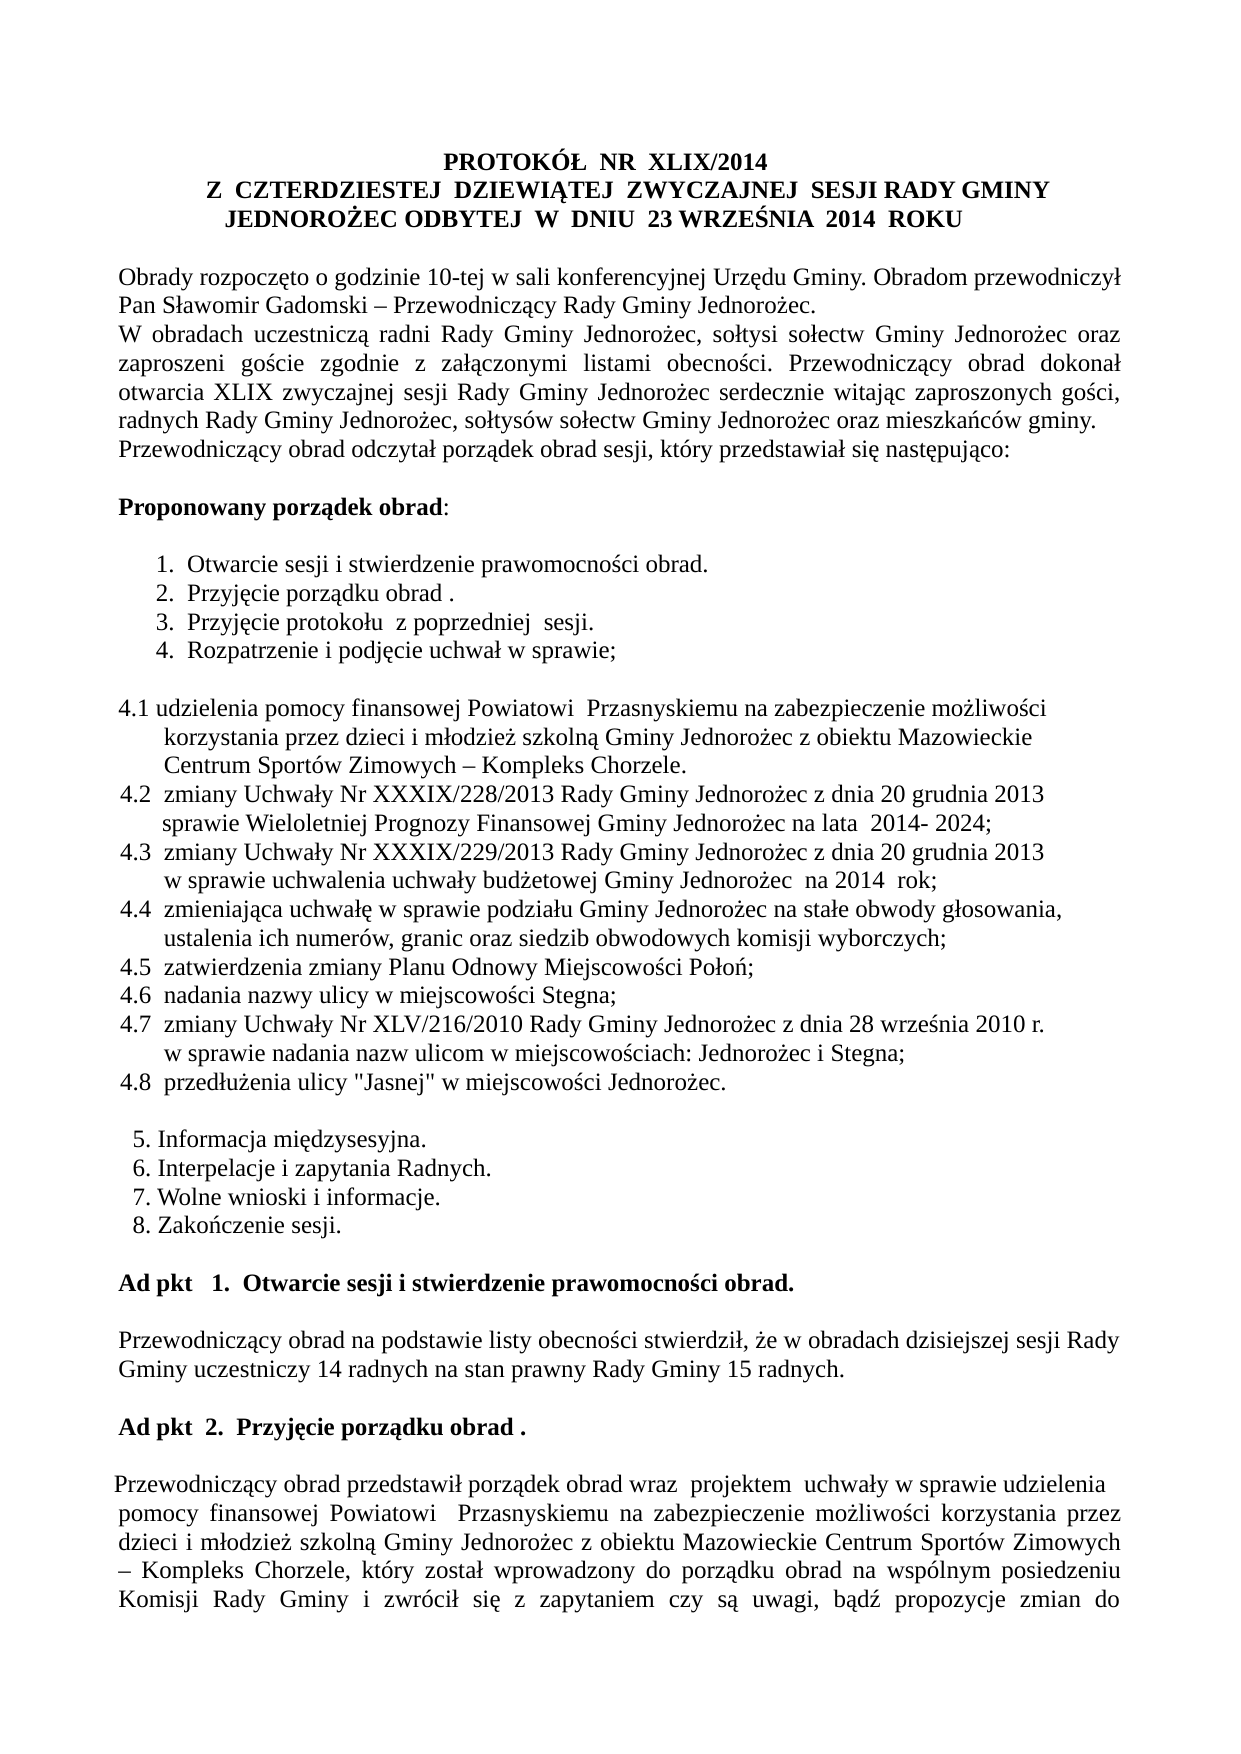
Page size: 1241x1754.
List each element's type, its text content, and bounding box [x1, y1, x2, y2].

text w sprawie uchwalenia uchwały budżetowej Gminy Jednorożec na 2014 rok; [107, 866, 1122, 894]
text PROTOKÓŁ NR XLIX/2014 [118, 147, 1122, 176]
text Przewodniczący obrad na podstawie listy obecności stwierdził, że w obradach dzisiejszej sesji Rady Gminy uczestniczy 14 radnych na stan prawny Rady Gminy 15 radnych. [118, 1326, 1122, 1383]
text 4.2 zmiany Uchwały Nr XXXIX/228/2013 Rady Gminy Jednorożec z dnia 20 grudnia 2013 [107, 779, 1122, 808]
text Ad pkt 2. Przyjęcie porządku obrad . [118, 1412, 1122, 1441]
text 4.1 udzielenia pomocy finansowej Powiatowi Przasnyskiemu na zabezpieczenie możliwości [118, 693, 1122, 722]
text ustalenia ich numerów, granic oraz siedzib obwodowych komisji wyborczych; [107, 923, 1122, 952]
text sprawie Wieloletniej Prognozy Finansowej Gminy Jednorożec na lata 2014- 2024; [118, 808, 1122, 837]
text pomocy finansowej Powiatowi Przasnyskiemu na zabezpieczenie możliwości korzystania przez dzieci i młodzież szkolną Gminy Jednorożec z obiektu Mazowieckie Centrum Sportów Zimowych – Kompleks Chorzele, który został wprowadzony do porządku obrad na wspólnym posiedzeniu Komisji Rady Gminy i zwrócił się z zapytaniem czy są uwagi, bądź propozycje zmian do [118, 1498, 1122, 1613]
text Proponowany porządek obrad: [118, 492, 1122, 521]
text Przewodniczący obrad przedstawił porządek obrad wraz projektem uchwały w sprawie udzielenia [107, 1469, 1122, 1498]
text 4.4 zmieniająca uchwałę w sprawie podziału Gminy Jednorożec na stałe obwody głosowania, [107, 894, 1122, 923]
text Ad pkt 1. Otwarcie sesji i stwierdzenie prawomocności obrad. [118, 1268, 1122, 1297]
text Przewodniczący obrad odczytał porządek obrad sesji, który przedstawiał się następująco: [118, 434, 1122, 463]
text 4.3 zmiany Uchwały Nr XXXIX/229/2013 Rady Gminy Jednorożec z dnia 20 grudnia 2013 [107, 837, 1122, 866]
text 4.5 zatwierdzenia zmiany Planu Odnowy Miejscowości Połoń; [107, 952, 1122, 981]
text 6. Interpelacje i zapytania Radnych. [107, 1153, 1122, 1182]
text Centrum Sportów Zimowych – Kompleks Chorzele. [107, 751, 1122, 779]
text Obrady rozpoczęto o godzinie 10-tej w sali konferencyjnej Urzędu Gminy. Obradom przewodniczył Pan Sławomir Gadomski – Przewodniczący Rady Gminy Jednorożec. [118, 262, 1122, 319]
text w sprawie nadania nazw ulicom w miejscowościach: Jednorożec i Stegna; [107, 1038, 1122, 1067]
text 2. Przyjęcie porządku obrad . [118, 578, 1122, 607]
text 4.8 przedłużenia ulicy "Jasnej" w miejscowości Jednorożec. [107, 1067, 1122, 1096]
text 3. Przyjęcie protokołu z poprzedniej sesji. [118, 607, 1122, 636]
text W obradach uczestniczą radni Rady Gminy Jednorożec, sołtysi sołectw Gminy Jednorożec oraz zaproszeni goście zgodnie z załączonymi listami obecności. Przewodniczący obrad dokonał otwarcia XLIX zwyczajnej sesji Rady Gminy Jednorożec serdecznie witając zaproszonych gości, radnych Rady Gminy Jednorożec, sołtysów sołectw Gminy Jednorożec oraz mieszkańców gminy. [118, 319, 1122, 434]
text 7. Wolne wnioski i informacje. [107, 1182, 1122, 1211]
text 4.7 zmiany Uchwały Nr XLV/216/2010 Rady Gminy Jednorożec z dnia 28 września 2010 r. [107, 1009, 1122, 1038]
text JEDNOROŻEC ODBYTEJ W DNIU 23 WRZEŚNIA 2014 ROKU [118, 204, 1122, 233]
text 8. Zakończenie sesji. [107, 1211, 1122, 1239]
text korzystania przez dzieci i młodzież szkolną Gminy Jednorożec z obiektu Mazowieckie [107, 722, 1122, 751]
text 4. Rozpatrzenie i podjęcie uchwał w sprawie; [118, 636, 1122, 664]
text 1. Otwarcie sesji i stwierdzenie prawomocności obrad. [118, 549, 1122, 578]
text 5. Informacja międzysesyjna. [107, 1124, 1122, 1153]
text 4.6 nadania nazwy ulicy w miejscowości Stegna; [107, 981, 1122, 1009]
text Z CZTERDZIESTEJ DZIEWIĄTEJ ZWYCZAJNEJ SESJI RADY GMINY [118, 176, 1122, 204]
